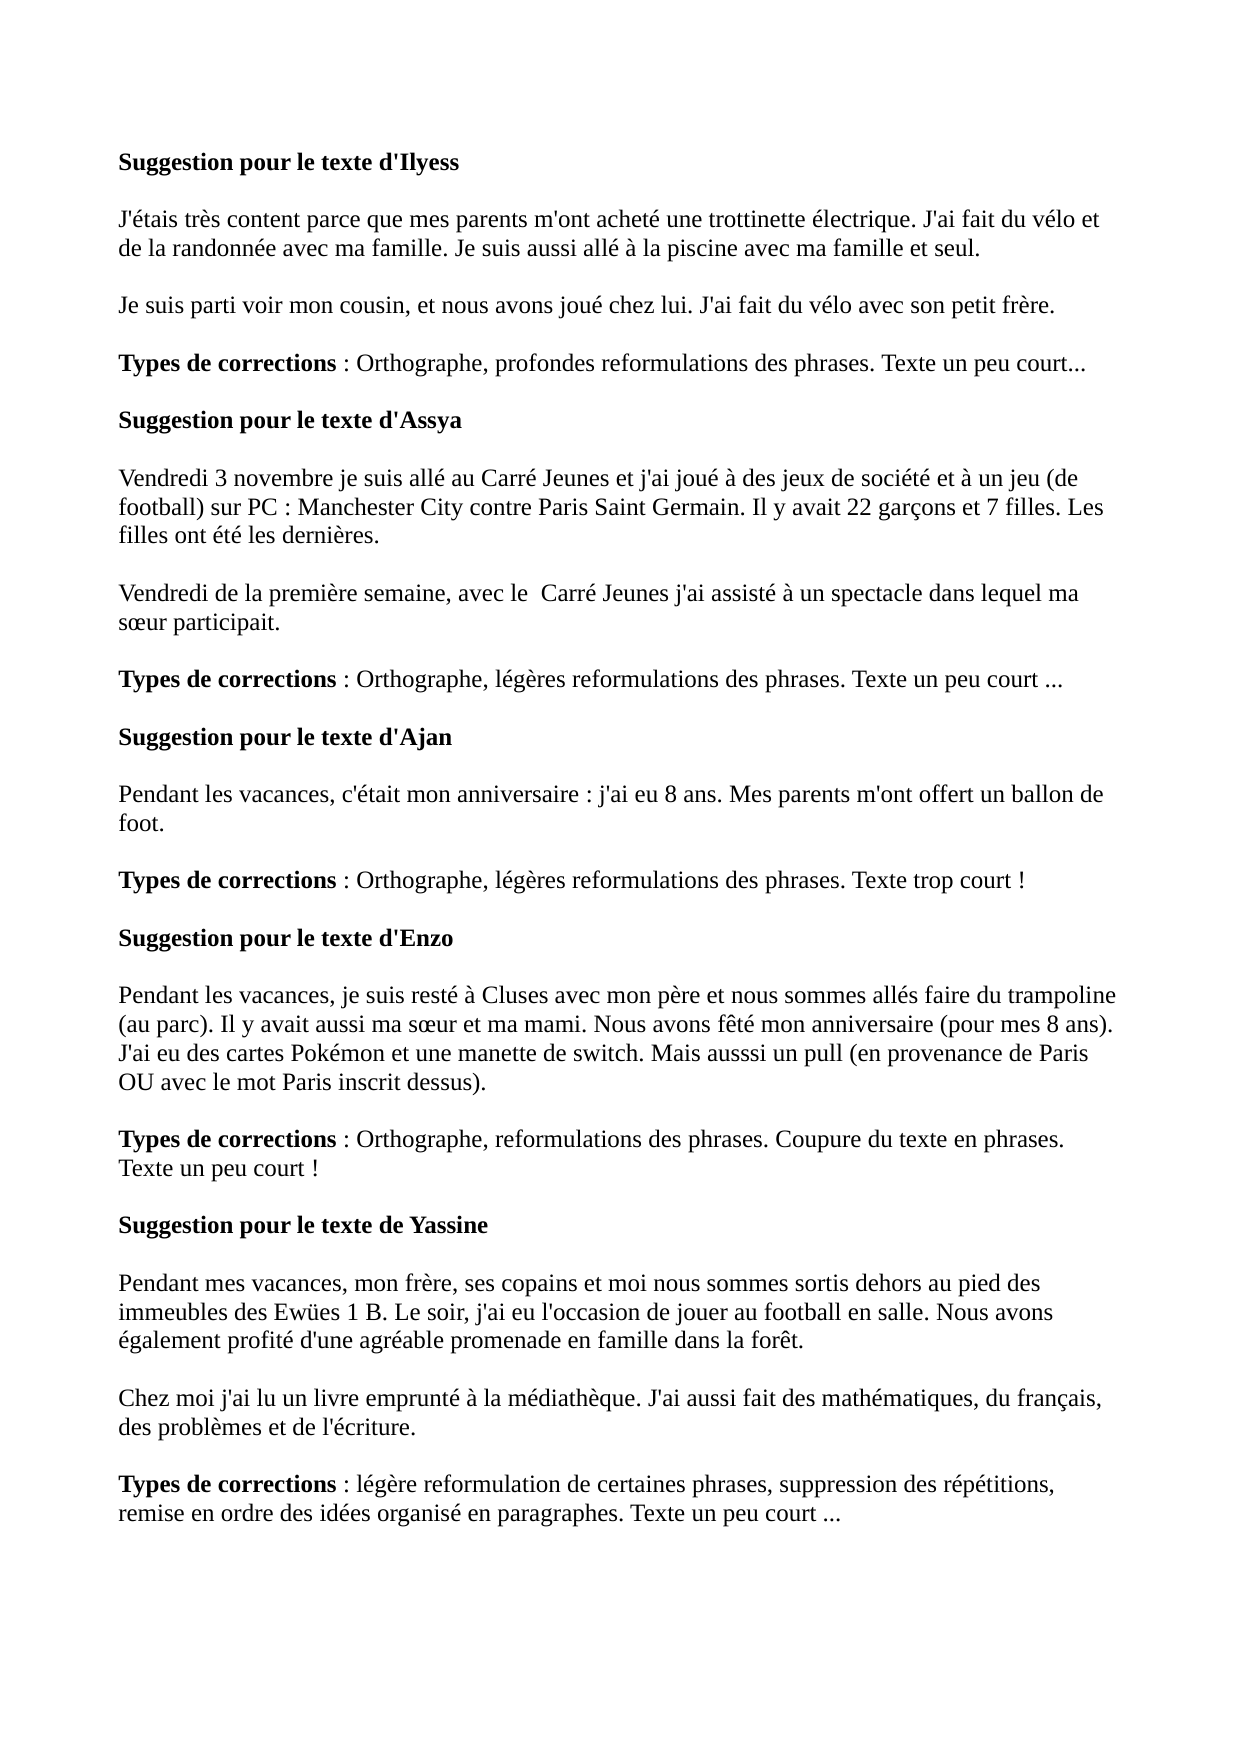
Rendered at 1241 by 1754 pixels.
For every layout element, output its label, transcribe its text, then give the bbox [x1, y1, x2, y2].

text Chez moi j'ai lu un livre emprunté à la médiathèque. J'ai aussi fait des mathématiques, du français, des problèmes et de l'écriture. [118, 1383, 1122, 1441]
text Types de corrections : Orthographe, profondes reformulations des phrases. Texte un peu court... [118, 348, 1122, 377]
text Suggestion pour le texte de Yassine [118, 1211, 1122, 1239]
text Vendredi 3 novembre je suis allé au Carré Jeunes et j'ai joué à des jeux de société et à un jeu (de football) sur PC : Manchester City contre Paris Saint Germain. Il y avait 22 garçons et 7 filles. Les filles ont été les dernières. [118, 463, 1122, 549]
text Types de corrections : Orthographe, légères reformulations des phrases. Texte un peu court ... [118, 664, 1122, 693]
text Vendredi de la première semaine, avec le Carré Jeunes j'ai assisté à un spectacle dans lequel ma sœur participait. [118, 578, 1122, 636]
text Types de corrections : Orthographe, reformulations des phrases. Coupure du texte en phrases. Texte un peu court ! [118, 1124, 1122, 1182]
text Suggestion pour le texte d'Assya [118, 406, 1122, 434]
text Pendant les vacances, c'était mon anniversaire : j'ai eu 8 ans. Mes parents m'ont offert un ballon de foot. [118, 779, 1122, 837]
text Suggestion pour le texte d'Ilyess [118, 147, 1122, 176]
text Suggestion pour le texte d'Ajan [118, 722, 1122, 751]
text Je suis parti voir mon cousin, et nous avons joué chez lui. J'ai fait du vélo avec son petit frère. [118, 291, 1122, 319]
text Pendant mes vacances, mon frère, ses copains et moi nous sommes sortis dehors au pied des immeubles des Ewües 1 B. Le soir, j'ai eu l'occasion de jouer au football en salle. Nous avons également profité d'une agréable promenade en famille dans la forêt. [118, 1268, 1122, 1354]
text J'étais très content parce que mes parents m'ont acheté une trottinette électrique. J'ai fait du vélo et de la randonnée avec ma famille. Je suis aussi allé à la piscine avec ma famille et seul. [118, 204, 1122, 262]
text Types de corrections : légère reformulation de certaines phrases, suppression des répétitions, remise en ordre des idées organisé en paragraphes. Texte un peu court ... [118, 1469, 1122, 1527]
text Suggestion pour le texte d'Enzo [118, 923, 1122, 952]
text Types de corrections : Orthographe, légères reformulations des phrases. Texte trop court ! [118, 866, 1122, 894]
text Pendant les vacances, je suis resté à Cluses avec mon père et nous sommes allés faire du trampoline (au parc). Il y avait aussi ma sœur et ma mami. Nous avons fêté mon anniversaire (pour mes 8 ans). J'ai eu des cartes Pokémon et une manette de switch. Mais ausssi un pull (en provenance de Paris OU avec le mot Paris inscrit dessus). [118, 981, 1122, 1096]
